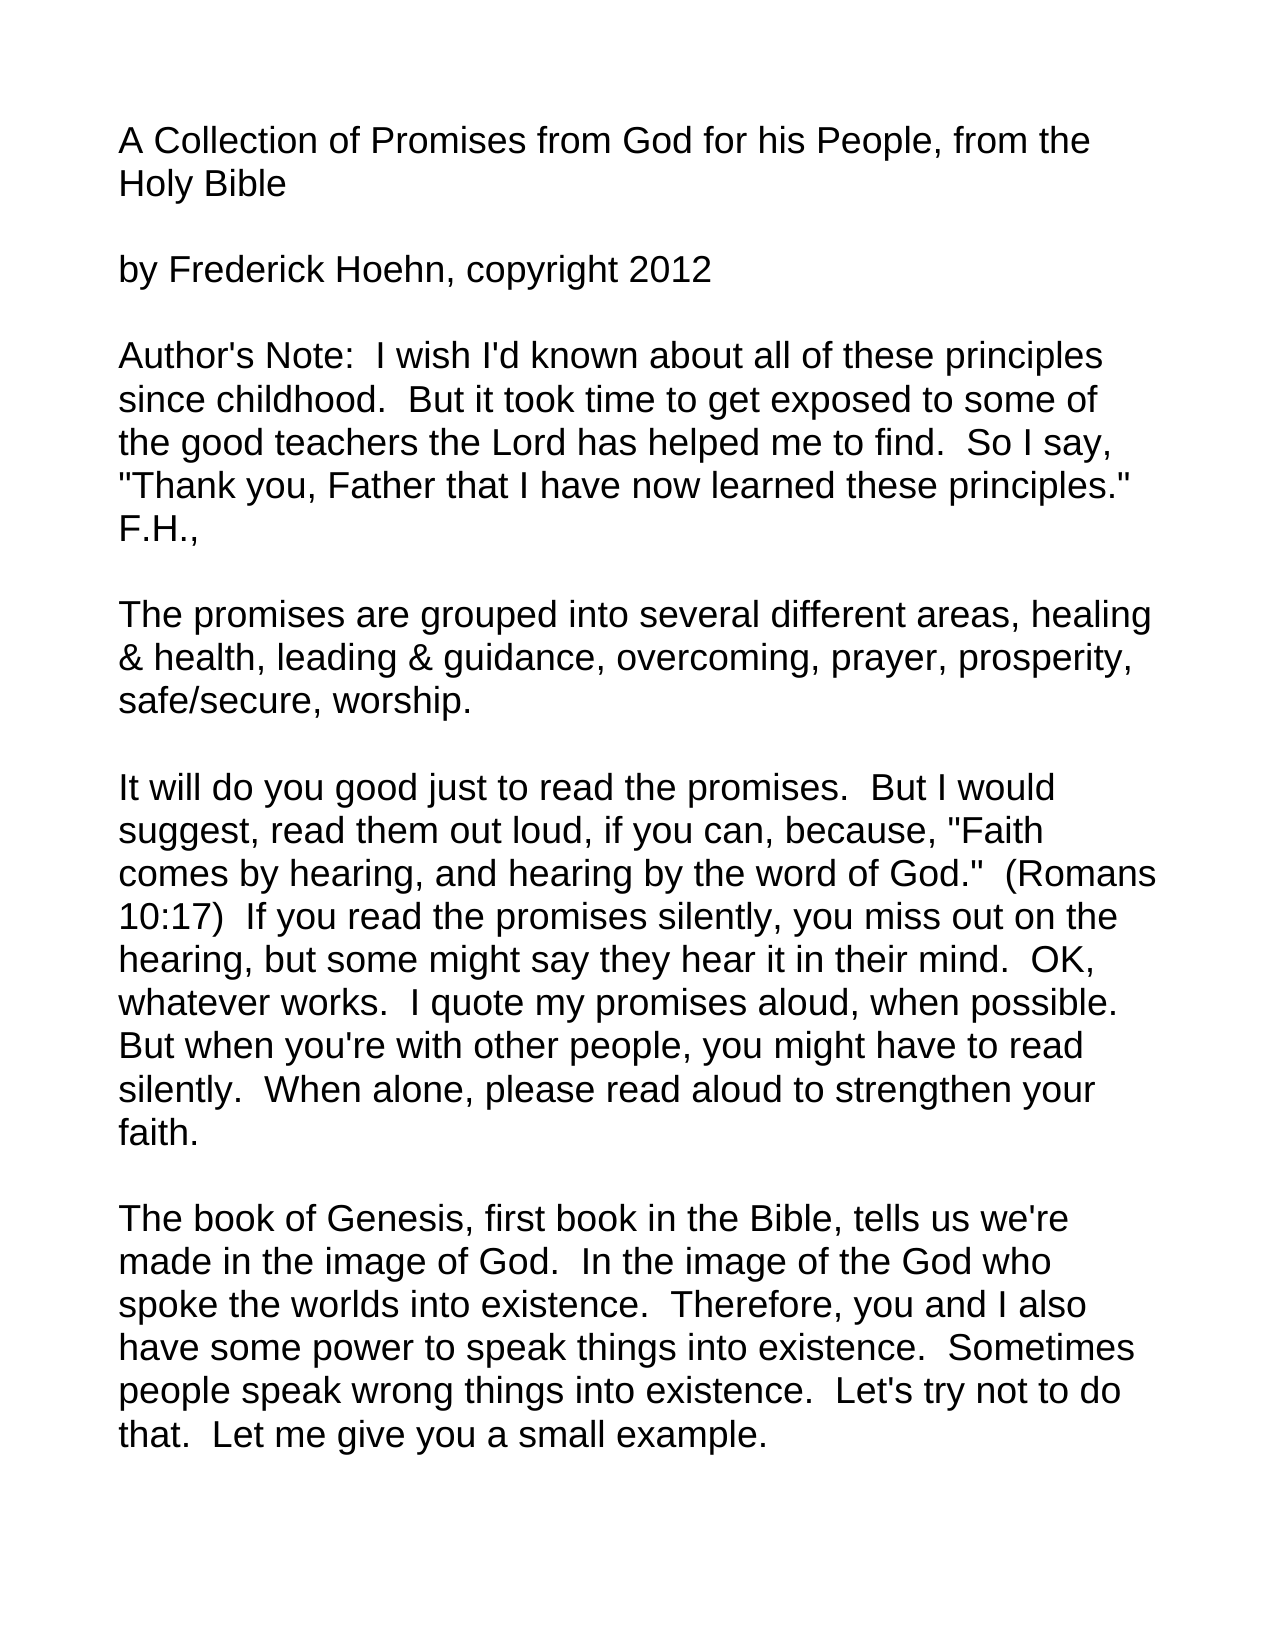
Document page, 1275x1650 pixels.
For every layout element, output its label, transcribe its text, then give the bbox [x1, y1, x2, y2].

text It will do you good just to read the promises. But I would suggest, read them out loud, if you can, because, "Faith comes by hearing, and hearing by the word of God." (Romans 10:17) If you read the promises silently, you miss out on the hearing, but some might say they hear it in their mind. OK, whatever works. I quote my promises aloud, when possible. But when you're with other people, you might have to read silently. When alone, please read aloud to strengthen your faith. [118, 765, 1157, 1153]
text Author's Note: I wish I'd known about all of these principles since childhood. But it took time to get exposed to some of the good teachers the Lord has helped me to find. So I say, "Thank you, Father that I have now learned these principles." F.H., [118, 334, 1157, 549]
text The book of Genesis, first book in the Bible, tells us we're made in the image of God. In the image of the God who spoke the worlds into existence. Therefore, you and I also have some power to speak things into existence. Sometimes people speak wrong things into existence. Let's try not to do that. Let me give you a small example. [118, 1196, 1157, 1455]
text The promises are grouped into several different areas, healing & health, leading & guidance, overcoming, prayer, prosperity, safe/secure, worship. [118, 592, 1157, 722]
text A Collection of Promises from God for his People, from the Holy Bible [118, 118, 1157, 204]
text by Frederick Hoehn, copyright 2012 [118, 247, 1157, 291]
